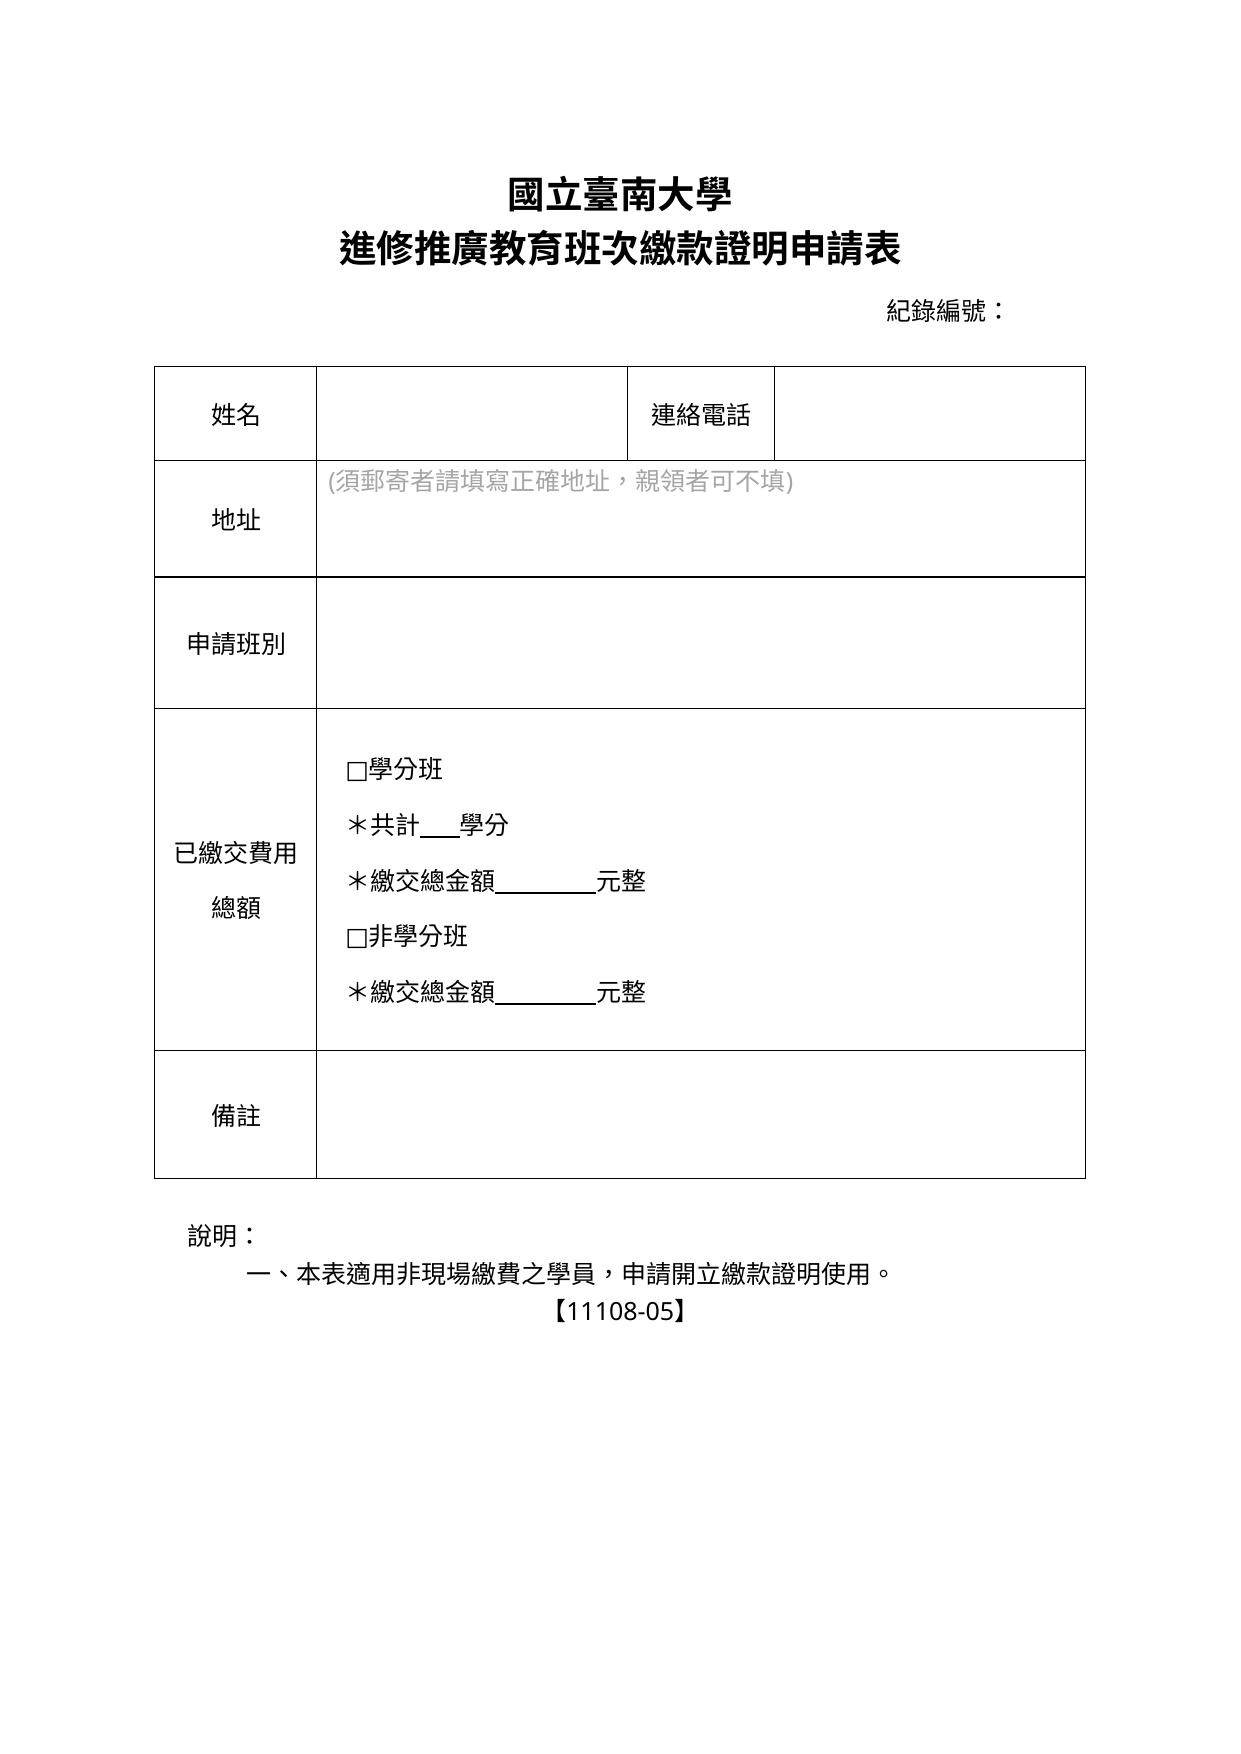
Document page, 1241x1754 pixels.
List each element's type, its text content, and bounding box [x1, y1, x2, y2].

table_header [317, 367, 627, 460]
table_cell 地址 [155, 461, 316, 576]
list 本表適用非現場繳費之學員，申請開立繳款證明使用。 [246, 1254, 1053, 1291]
text 【11108-05】 [187, 1291, 1053, 1329]
table_cell 申請班別 [155, 578, 316, 707]
text 紀錄編號： [187, 292, 1011, 328]
text 進修推廣教育班次繳款證明申請表 [187, 219, 1053, 273]
table_cell □學分班 ＊共計 學分 ＊繳交總金額 元整 □非學分班 ＊繳交總金額 元整 [317, 709, 1085, 1050]
table_cell (須郵寄者請填寫正確地址，親領者可不填) [317, 461, 1085, 576]
text 國立臺南大學 [187, 164, 1053, 219]
text 說明： [187, 1216, 1053, 1254]
table_cell [317, 578, 1085, 707]
table_header [775, 367, 1085, 460]
table_cell 備註 [155, 1051, 316, 1178]
table_cell [317, 1051, 1085, 1178]
table_header 連絡電話 [628, 367, 774, 460]
table_header 姓名 [155, 367, 316, 460]
table_cell 已繳交費用 總額 [155, 709, 316, 1050]
